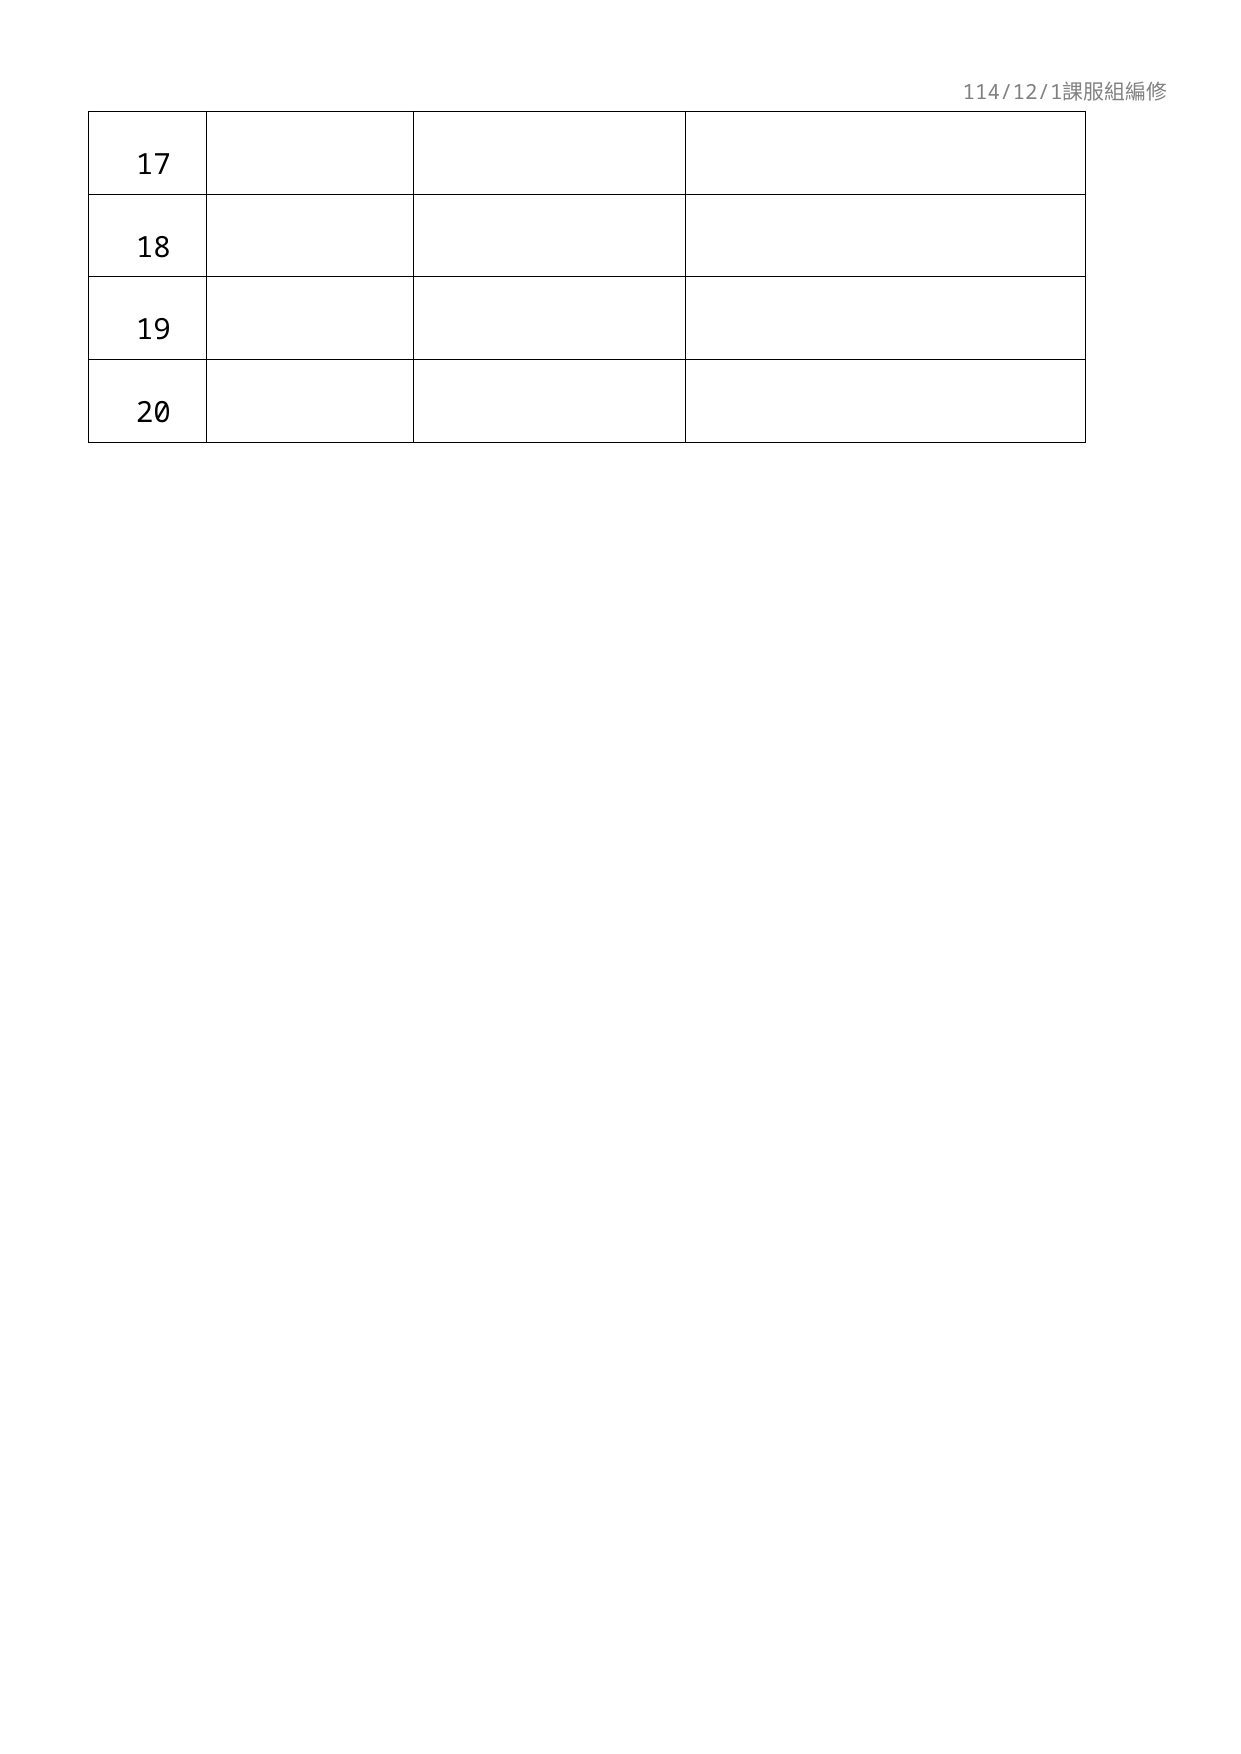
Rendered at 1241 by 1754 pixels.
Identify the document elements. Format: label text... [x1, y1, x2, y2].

table_cell [207, 195, 413, 276]
table_cell [207, 360, 413, 442]
table_cell 20 [89, 360, 206, 442]
table_cell [686, 360, 1085, 442]
table_cell [207, 112, 413, 193]
table_cell [414, 277, 685, 359]
table_cell [686, 277, 1085, 359]
table_cell [686, 112, 1085, 193]
table_cell 17 [89, 112, 206, 193]
table_cell [414, 195, 685, 276]
table_cell [207, 277, 413, 359]
table_cell [414, 360, 685, 442]
table_cell 18 [89, 195, 206, 276]
table_cell [686, 195, 1085, 276]
table_cell 19 [89, 277, 206, 359]
table_cell [414, 112, 685, 193]
